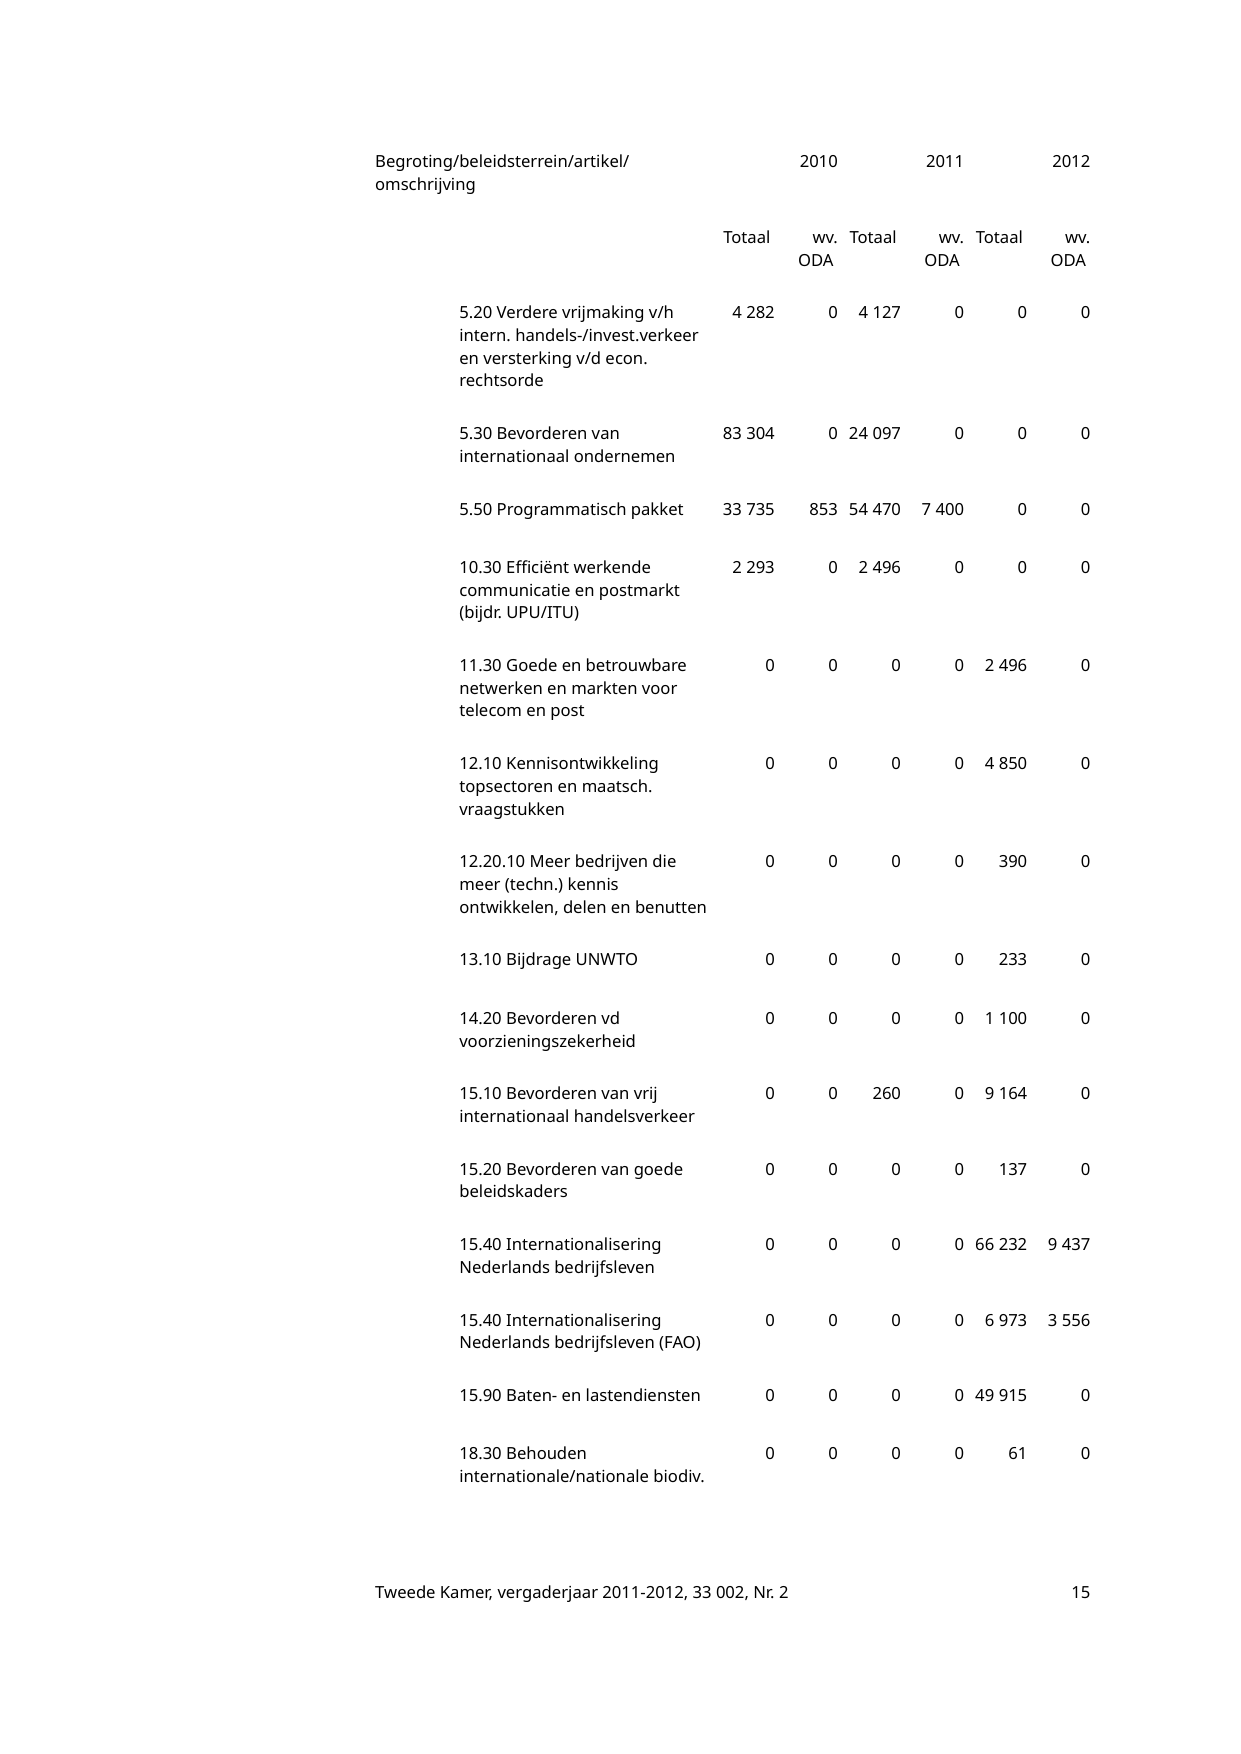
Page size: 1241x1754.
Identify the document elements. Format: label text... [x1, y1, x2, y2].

table_cell 260 [838, 1082, 901, 1157]
table_cell 0 [964, 301, 1027, 422]
table_cell 0 [901, 1442, 964, 1500]
table_cell 0 [838, 1157, 901, 1233]
table_cell 0 [775, 654, 838, 752]
table_cell 0 [901, 654, 964, 752]
table_cell [375, 1157, 459, 1233]
table_cell 0 [1027, 850, 1090, 948]
table_header 2010 [711, 150, 838, 225]
table_cell 14.20 Bevorderen vd voorzieningszekerheid [459, 1006, 711, 1082]
table_cell 0 [964, 422, 1027, 497]
table_cell 0 [838, 850, 901, 948]
table_cell 18.30 Behouden internationale/nationale biodiv. [459, 1442, 711, 1500]
table_cell [375, 654, 459, 752]
table_cell 33 735 [711, 497, 774, 556]
table_cell 4 282 [711, 301, 774, 422]
table_cell 0 [1027, 1384, 1090, 1442]
table_cell 0 [901, 1157, 964, 1233]
table_cell 0 [838, 1233, 901, 1308]
table_cell 853 [775, 497, 838, 556]
table_cell [375, 497, 459, 556]
table_cell 0 [1027, 1157, 1090, 1233]
table_cell 0 [901, 422, 964, 497]
table_cell 0 [901, 1082, 964, 1157]
table_cell 0 [838, 654, 901, 752]
table_cell 0 [711, 948, 774, 1006]
table_cell [375, 1233, 459, 1308]
table_cell 49 915 [964, 1384, 1027, 1442]
table_cell 0 [711, 654, 774, 752]
table_cell 4 850 [964, 752, 1027, 850]
table_cell 5.20 Verdere vrijmaking v/h intern. handels-/invest.verkeer en versterking v/d econ. rechtsorde [459, 301, 711, 422]
table_cell [375, 752, 459, 850]
table_cell 0 [775, 1442, 838, 1500]
table_cell 0 [775, 1006, 838, 1082]
table_cell 0 [901, 1384, 964, 1442]
table_cell 0 [1027, 497, 1090, 556]
table_cell 0 [775, 1384, 838, 1442]
table_cell [375, 1006, 459, 1082]
table_cell 0 [1027, 948, 1090, 1006]
table_cell 5.30 Bevorderen van internationaal ondernemen [459, 422, 711, 497]
table_cell wv. ODA [1027, 225, 1090, 301]
table_cell 0 [711, 1006, 774, 1082]
table_header 2012 [964, 150, 1090, 225]
table_cell 13.10 Bijdrage UNWTO [459, 948, 711, 1006]
table_cell 0 [775, 1308, 838, 1383]
table_cell 4 127 [838, 301, 901, 422]
table_cell [375, 556, 459, 654]
table_cell 0 [964, 497, 1027, 556]
table_cell 0 [775, 1082, 838, 1157]
table_cell 10.30 Efficiënt werkende communicatie en postmarkt (bijdr. UPU/ITU) [459, 556, 711, 654]
table_cell 0 [1027, 654, 1090, 752]
table_cell 0 [901, 301, 964, 422]
table_cell 0 [901, 1006, 964, 1082]
table_cell 15.90 Baten- en lastendiensten [459, 1384, 711, 1442]
table_cell 61 [964, 1442, 1027, 1500]
table_cell 0 [711, 1308, 774, 1383]
table_cell 3 556 [1027, 1308, 1090, 1383]
table_cell 24 097 [838, 422, 901, 497]
table_cell 0 [1027, 752, 1090, 850]
table_cell 2 496 [838, 556, 901, 654]
table_cell 9 437 [1027, 1233, 1090, 1308]
table_cell 0 [775, 301, 838, 422]
table_cell 0 [838, 752, 901, 850]
table_cell 233 [964, 948, 1027, 1006]
table_cell 0 [901, 1233, 964, 1308]
table_cell 54 470 [838, 497, 901, 556]
table_cell 0 [901, 948, 964, 1006]
table_cell [375, 1308, 459, 1383]
table_cell 5.50 Programmatisch pakket [459, 497, 711, 556]
table_cell 12.10 Kennisontwikkeling topsectoren en maatsch. vraagstukken [459, 752, 711, 850]
table_cell [375, 1384, 459, 1442]
table_cell 0 [775, 556, 838, 654]
table_cell 6 973 [964, 1308, 1027, 1383]
table_cell 12.20.10 Meer bedrijven die meer (techn.) kennis ontwikkelen, delen en benutten [459, 850, 711, 948]
table_cell 0 [901, 556, 964, 654]
table_cell 0 [838, 1006, 901, 1082]
table_cell 9 164 [964, 1082, 1027, 1157]
table_cell 0 [1027, 1082, 1090, 1157]
table_header 2011 [838, 150, 964, 225]
table_cell 0 [775, 948, 838, 1006]
table_cell 0 [901, 1308, 964, 1383]
table_cell 0 [1027, 1006, 1090, 1082]
table_cell 7 400 [901, 497, 964, 556]
table_cell 0 [1027, 1442, 1090, 1500]
table_cell 0 [775, 850, 838, 948]
table_cell 0 [711, 752, 774, 850]
table_cell [375, 1442, 459, 1500]
table_header Begroting/beleidsterrein/artikel/omschrijving [375, 150, 711, 225]
table_cell 0 [1027, 556, 1090, 654]
table_cell Totaal [964, 225, 1027, 301]
table_cell 0 [901, 752, 964, 850]
table_cell 2 293 [711, 556, 774, 654]
table_cell 2 496 [964, 654, 1027, 752]
table_cell 0 [1027, 301, 1090, 422]
table_cell 0 [711, 850, 774, 948]
table_cell 66 232 [964, 1233, 1027, 1308]
table_cell 0 [838, 1384, 901, 1442]
table_cell Totaal [711, 225, 774, 301]
table_cell 0 [711, 1157, 774, 1233]
table_cell 15.20 Bevorderen van goede beleidskaders [459, 1157, 711, 1233]
table_cell [375, 850, 459, 948]
table_cell 83 304 [711, 422, 774, 497]
table_cell [375, 1082, 459, 1157]
table_cell [375, 301, 459, 422]
table_cell 1 100 [964, 1006, 1027, 1082]
table_cell 0 [775, 1233, 838, 1308]
table_cell 0 [964, 556, 1027, 654]
table_cell 0 [775, 1157, 838, 1233]
table_cell 0 [711, 1233, 774, 1308]
table_cell [375, 422, 459, 497]
table_cell 390 [964, 850, 1027, 948]
table_cell [375, 948, 459, 1006]
table_cell 0 [838, 948, 901, 1006]
table_cell [459, 225, 711, 301]
table_cell Totaal [838, 225, 901, 301]
table_cell 15.10 Bevorderen van vrij internationaal handelsverkeer [459, 1082, 711, 1157]
table_cell 0 [711, 1384, 774, 1442]
table_cell [375, 225, 459, 301]
table_cell 0 [711, 1082, 774, 1157]
table_cell 0 [838, 1308, 901, 1383]
table_cell 0 [838, 1442, 901, 1500]
table_cell 11.30 Goede en betrouwbare netwerken en markten voor telecom en post [459, 654, 711, 752]
table_cell 137 [964, 1157, 1027, 1233]
table_cell 0 [901, 850, 964, 948]
table_cell wv. ODA [901, 225, 964, 301]
table_cell 0 [1027, 422, 1090, 497]
table_cell 0 [775, 422, 838, 497]
table_cell 15.40 Internationalisering Nederlands bedrijfsleven (FAO) [459, 1308, 711, 1383]
table_cell wv. ODA [775, 225, 838, 301]
table_cell 0 [775, 752, 838, 850]
table_cell 15.40 Internationalisering Nederlands bedrijfsleven [459, 1233, 711, 1308]
table_cell 0 [711, 1442, 774, 1500]
